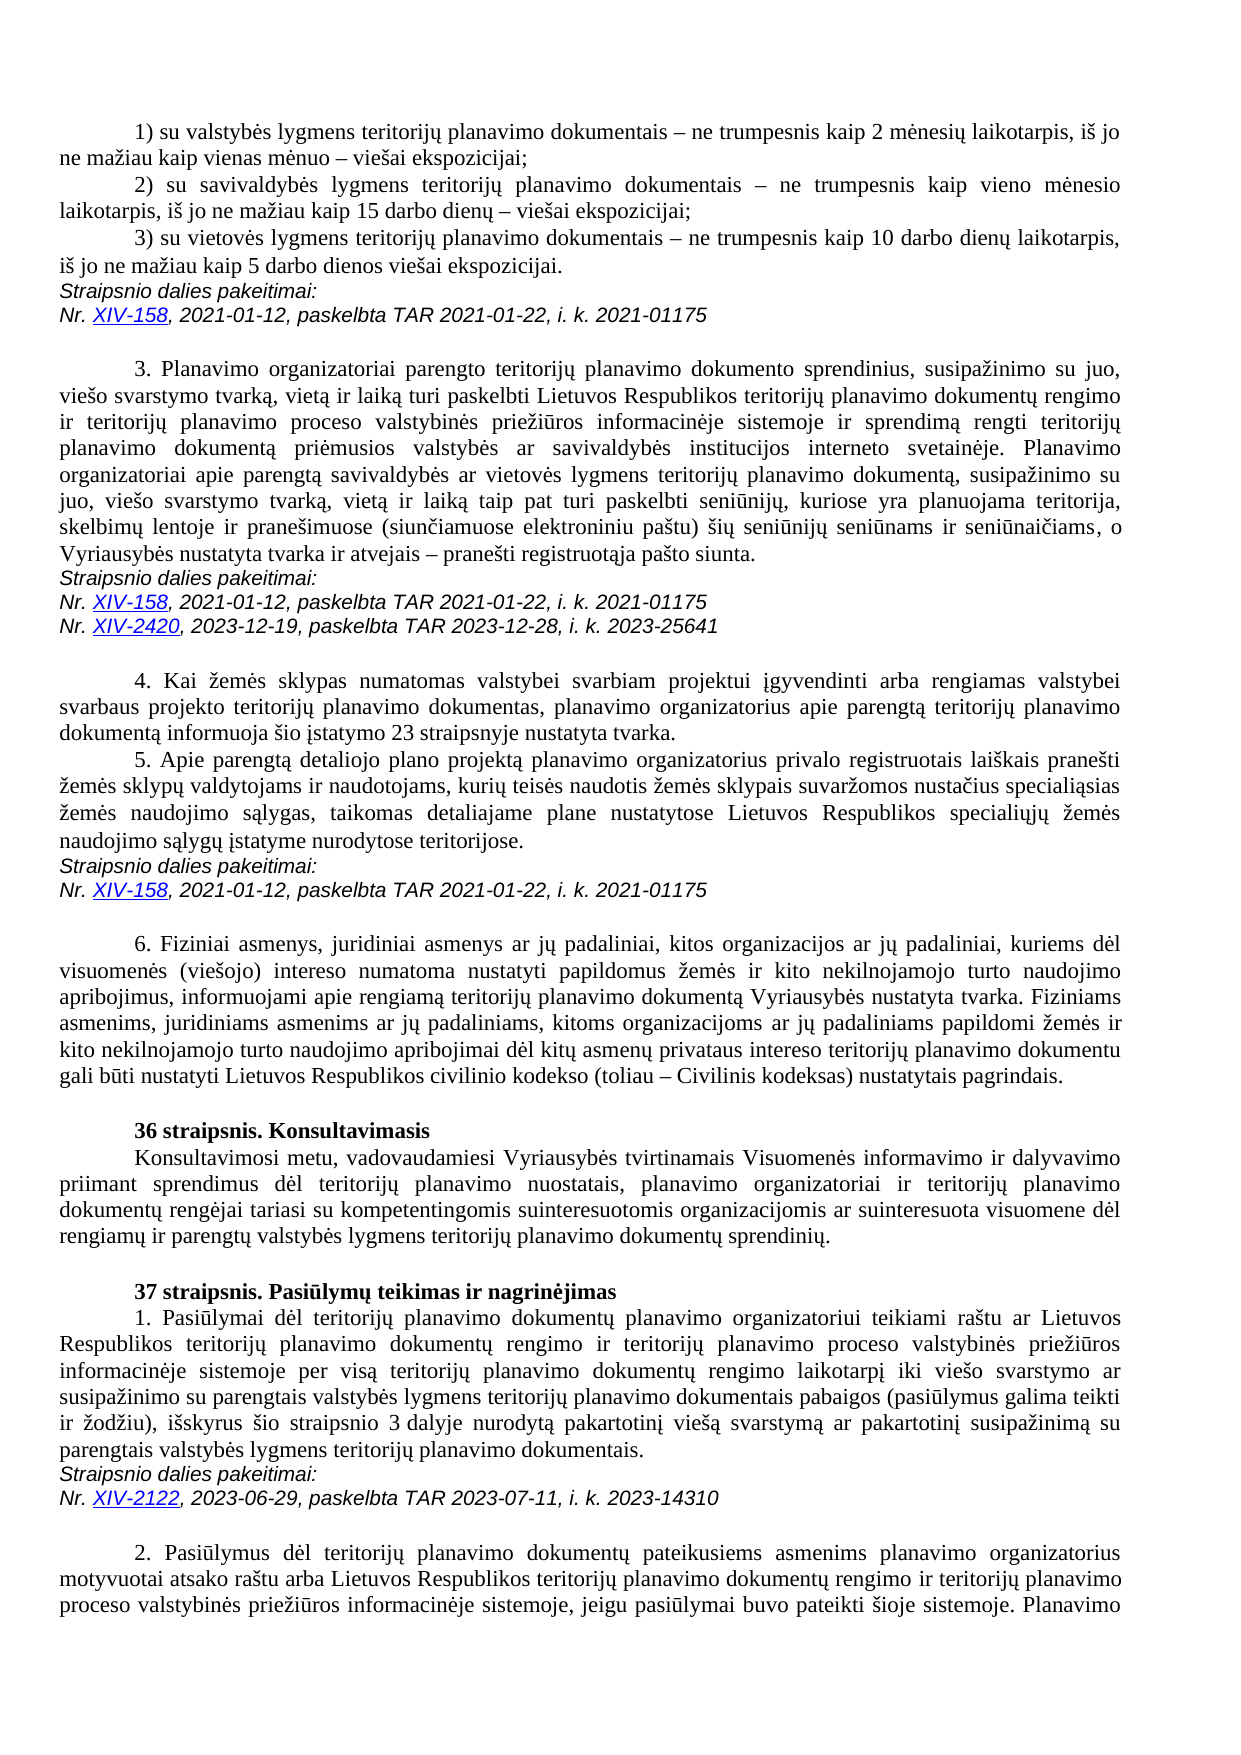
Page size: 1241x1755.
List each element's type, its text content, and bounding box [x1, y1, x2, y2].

text 3. Planavimo organizatoriai parengto teritorijų planavimo dokumento sprendinius, susipažinimo su juo, viešo svarstymo tvarką, vietą ir laiką turi paskelbti Lietuvos Respublikos teritorijų planavimo dokumentų rengimo ir teritorijų planavimo proceso valstybinės priežiūros informacinėje sistemoje ir sprendimą rengti teritorijų planavimo dokumentą priėmusios valstybės ar savivaldybės institucijos interneto svetainėje. Planavimo organizatoriai apie parengtą savivaldybės ar vietovės lygmens teritorijų planavimo dokumentą, susipažinimo su juo, viešo svarstymo tvarką, vietą ir laiką taip pat turi paskelbti seniūnijų, kuriose yra planuojama teritorija, skelbimų lentoje ir pranešimuose (siunčiamuose elektroniniu paštu) šių seniūnijų seniūnams ir seniūnaičiams, o Vyriausybės nustatyta tvarka ir atvejais – pranešti registruotąja pašto siunta. [59, 355, 1122, 566]
text 3) su vietovės lygmens teritorijų planavimo dokumentais – ne trumpesnis kaip 10 darbo dienų laikotarpis, iš jo ne mažiau kaip 5 darbo dienos viešai ekspozicijai. [59, 223, 1122, 279]
text 1) su valstybės lygmens teritorijų planavimo dokumentais – ne trumpesnis kaip 2 mėnesių laikotarpis, iš jo ne mažiau kaip vienas mėnuo – viešai ekspozicijai; [59, 118, 1122, 171]
text 1. Pasiūlymai dėl teritorijų planavimo dokumentų planavimo organizatoriui teikiami raštu ar Lietuvos Respublikos teritorijų planavimo dokumentų rengimo ir teritorijų planavimo proceso valstybinės priežiūros informacinėje sistemoje per visą teritorijų planavimo dokumentų rengimo laikotarpį iki viešo svarstymo ar susipažinimo su parengtais valstybės lygmens teritorijų planavimo dokumentais pabaigos (pasiūlymus galima teikti ir žodžiu), išskyrus šio straipsnio 3 dalyje nurodytą pakartotinį viešą svarstymą ar pakartotinį susipažinimą su parengtais valstybės lygmens teritorijų planavimo dokumentais. [59, 1304, 1122, 1462]
text 36 straipsnis. Konsultavimasis [59, 1117, 1122, 1143]
text Nr. XIV-2122, 2023-06-29, paskelbta TAR 2023-07-11, i. k. 2023-14310 [59, 1486, 1122, 1510]
text 4. Kai žemės sklypas numatomas valstybei svarbiam projektui įgyvendinti arba rengiamas valstybei svarbaus projekto teritorijų planavimo dokumentas, planavimo organizatorius apie parengtą teritorijų planavimo dokumentą informuoja šio įstatymo 23 straipsnyje nustatyta tvarka. [59, 667, 1122, 746]
text 2. Pasiūlymus dėl teritorijų planavimo dokumentų pateikusiems asmenims planavimo organizatorius motyvuotai atsako raštu arba Lietuvos Respublikos teritorijų planavimo dokumentų rengimo ir teritorijų planavimo proceso valstybinės priežiūros informacinėje sistemoje, jeigu pasiūlymai buvo pateikti šioje sistemoje. Planavimo [59, 1539, 1122, 1618]
text 37 straipsnis. Pasiūlymų teikimas ir nagrinėjimas [59, 1278, 1122, 1304]
text Nr. XIV-2420, 2023-12-19, paskelbta TAR 2023-12-28, i. k. 2023-25641 [59, 614, 1122, 638]
text Konsultavimosi metu, vadovaudamiesi Vyriausybės tvirtinamais Visuomenės informavimo ir dalyvavimo priimant sprendimus dėl teritorijų planavimo nuostatais, planavimo organizatoriai ir teritorijų planavimo dokumentų rengėjai tariasi su kompetentingomis suinteresuotomis organizacijomis ar suinteresuota visuomene dėl rengiamų ir parengtų valstybės lygmens teritorijų planavimo dokumentų sprendinių. [59, 1143, 1122, 1249]
text Nr. XIV-158, 2021-01-12, paskelbta TAR 2021-01-22, i. k. 2021-01175 [59, 878, 1122, 902]
text 6. Fiziniai asmenys, juridiniai asmenys ar jų padaliniai, kitos organizacijos ar jų padaliniai, kuriems dėl visuomenės (viešojo) intereso numatoma nustatyti papildomus žemės ir kito nekilnojamojo turto naudojimo apribojimus, informuojami apie rengiamą teritorijų planavimo dokumentą Vyriausybės nustatyta tvarka. Fiziniams asmenims, juridiniams asmenims ar jų padaliniams, kitoms organizacijoms ar jų padaliniams papildomi žemės ir kito nekilnojamojo turto naudojimo apribojimai dėl kitų asmenų privataus intereso teritorijų planavimo dokumentu gali būti nustatyti Lietuvos Respublikos civilinio kodekso (toliau – Civilinis kodeksas) nustatytais pagrindais. [59, 930, 1122, 1088]
text Straipsnio dalies pakeitimai: [59, 1462, 1122, 1486]
text 2) su savivaldybės lygmens teritorijų planavimo dokumentais – ne trumpesnis kaip vieno mėnesio laikotarpis, iš jo ne mažiau kaip 15 darbo dienų – viešai ekspozicijai; [59, 171, 1122, 223]
text Straipsnio dalies pakeitimai: [59, 566, 1122, 590]
text 5. Apie parengtą detaliojo plano projektą planavimo organizatorius privalo registruotais laiškais pranešti žemės sklypų valdytojams ir naudotojams, kurių teisės naudotis žemės sklypais suvaržomos nustačius specialiąsias žemės naudojimo sąlygas, taikomas detaliajame plane nustatytose Lietuvos Respublikos specialiųjų žemės naudojimo sąlygų įstatyme nurodytose teritorijose. [59, 746, 1122, 854]
text Nr. XIV-158, 2021-01-12, paskelbta TAR 2021-01-22, i. k. 2021-01175 [59, 303, 1122, 327]
text Straipsnio dalies pakeitimai: [59, 279, 1122, 303]
text Nr. XIV-158, 2021-01-12, paskelbta TAR 2021-01-22, i. k. 2021-01175 [59, 590, 1122, 614]
text Straipsnio dalies pakeitimai: [59, 854, 1122, 878]
